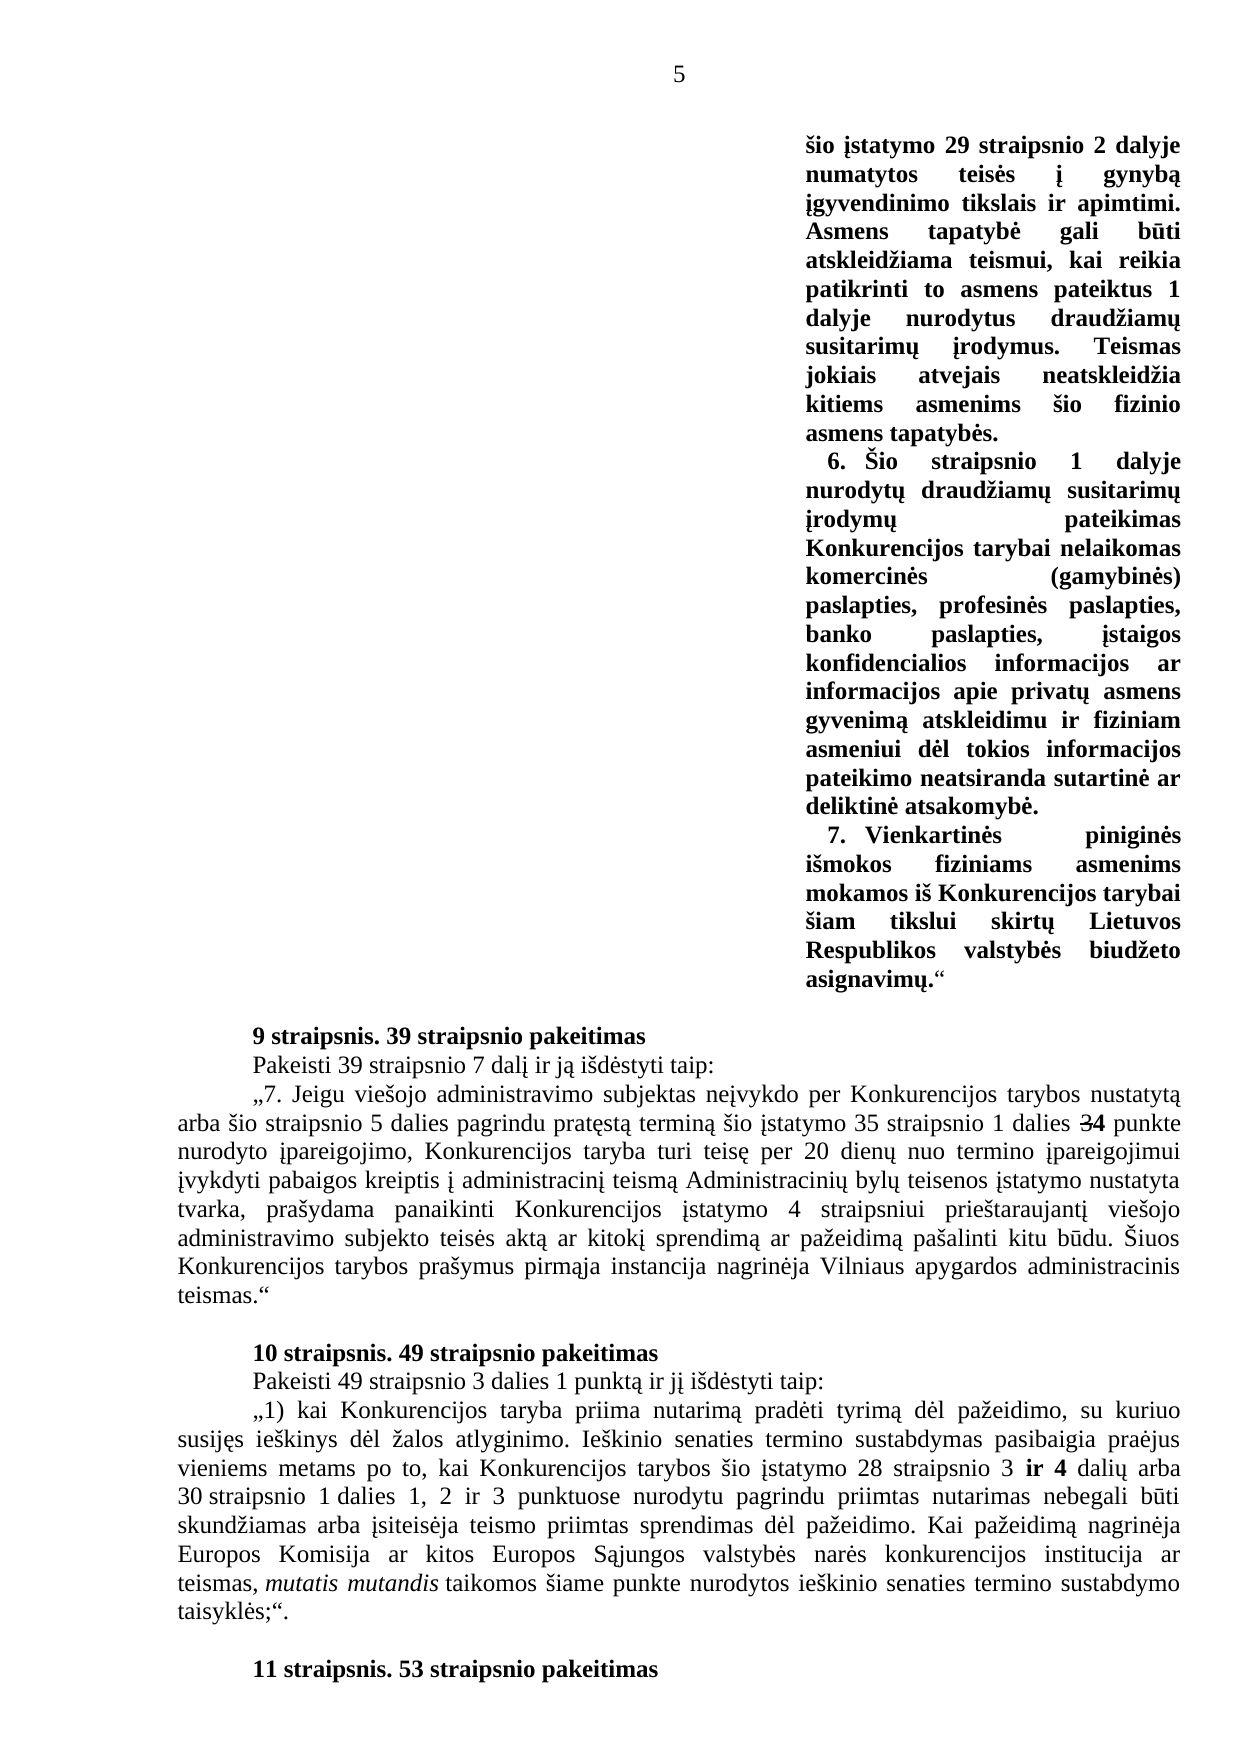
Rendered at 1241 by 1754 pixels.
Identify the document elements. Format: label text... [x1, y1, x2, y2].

text Pakeisti 49 straipsnio 3 dalies 1 punktą ir jį išdėstyti taip: [177, 1366, 1181, 1395]
list šio įstatymo 29 straipsnio 2 dalyje numatytos teisės į gynybą įgyvendinimo tikslais ir apimtimi. Asmens tapatybė gali būti atskleidžiama teismui, kai reikia patikrinti to asmens pateiktus 1 dalyje nurodytus draudžiamų susitarimų įrodymus. Teismas jokiais atvejais neatskleidžia kitiems asmenims šio fizinio asmens tapatybės. [768, 130, 1181, 446]
list Šio straipsnio 1 dalyje nurodytų draudžiamų susitarimų įrodymų pateikimas Konkurencijos tarybai nelaikomas komercinės (gamybinės) paslapties, profesinės paslapties, banko paslapties, įstaigos konfidencialios informacijos ar informacijos apie privatų asmens gyvenimą atskleidimu ir fiziniam asmeniui dėl tokios informacijos pateikimo neatsiranda sutartinė ar deliktinė atsakomybė. [768, 446, 1181, 820]
text Pakeisti 39 straipsnio 7 dalį ir ją išdėstyti taip: [177, 1050, 1181, 1079]
text 10 straipsnis. 49 straipsnio pakeitimas [177, 1338, 1181, 1366]
text 9 straipsnis. 39 straipsnio pakeitimas [177, 1021, 1181, 1050]
list Vienkartinės piniginės išmokos fiziniams asmenims mokamos iš Konkurencijos tarybai šiam tikslui skirtų Lietuvos Respublikos valstybės biudžeto asignavimų.“ [768, 820, 1181, 993]
text „7. Jeigu viešojo administravimo subjektas neįvykdo per Konkurencijos tarybos nustatytą arba šio straipsnio 5 dalies pagrindu pratęstą terminą šio įstatymo 35 straipsnio 1 dalies 34 punkte nurodyto įpareigojimo, Konkurencijos taryba turi teisę per 20 dienų nuo termino įpareigojimui įvykdyti pabaigos kreiptis į administracinį teismą Administracinių bylų teisenos įstatymo nustatyta tvarka, prašydama panaikinti Konkurencijos įstatymo 4 straipsniui prieštaraujantį viešojo administravimo subjekto teisės aktą ar kitokį sprendimą ar pažeidimą pašalinti kitu būdu. Šiuos Konkurencijos tarybos prašymus pirmąja instancija nagrinėja Vilniaus apygardos administracinis teismas.“ [177, 1079, 1181, 1309]
text „1) kai Konkurencijos taryba priima nutarimą pradėti tyrimą dėl pažeidimo, su kuriuo susijęs ieškinys dėl žalos atlyginimo. Ieškinio senaties termino sustabdymas pasibaigia praėjus vieniems metams po to, kai Konkurencijos tarybos šio įstatymo 28 straipsnio 3 ir 4 dalių arba 30 straipsnio 1 dalies 1, 2 ir 3 punktuose nurodytu pagrindu priimtas nutarimas nebegali būti skundžiamas arba įsiteisėja teismo priimtas sprendimas dėl pažeidimo. Kai pažeidimą nagrinėja Europos Komisija ar kitos Europos Sąjungos valstybės narės konkurencijos institucija ar teismas, mutatis mutandis taikomos šiame punkte nurodytos ieškinio senaties termino sustabdymo taisyklės;“. [177, 1395, 1181, 1625]
text 11 straipsnis. 53 straipsnio pakeitimas [177, 1654, 1181, 1683]
